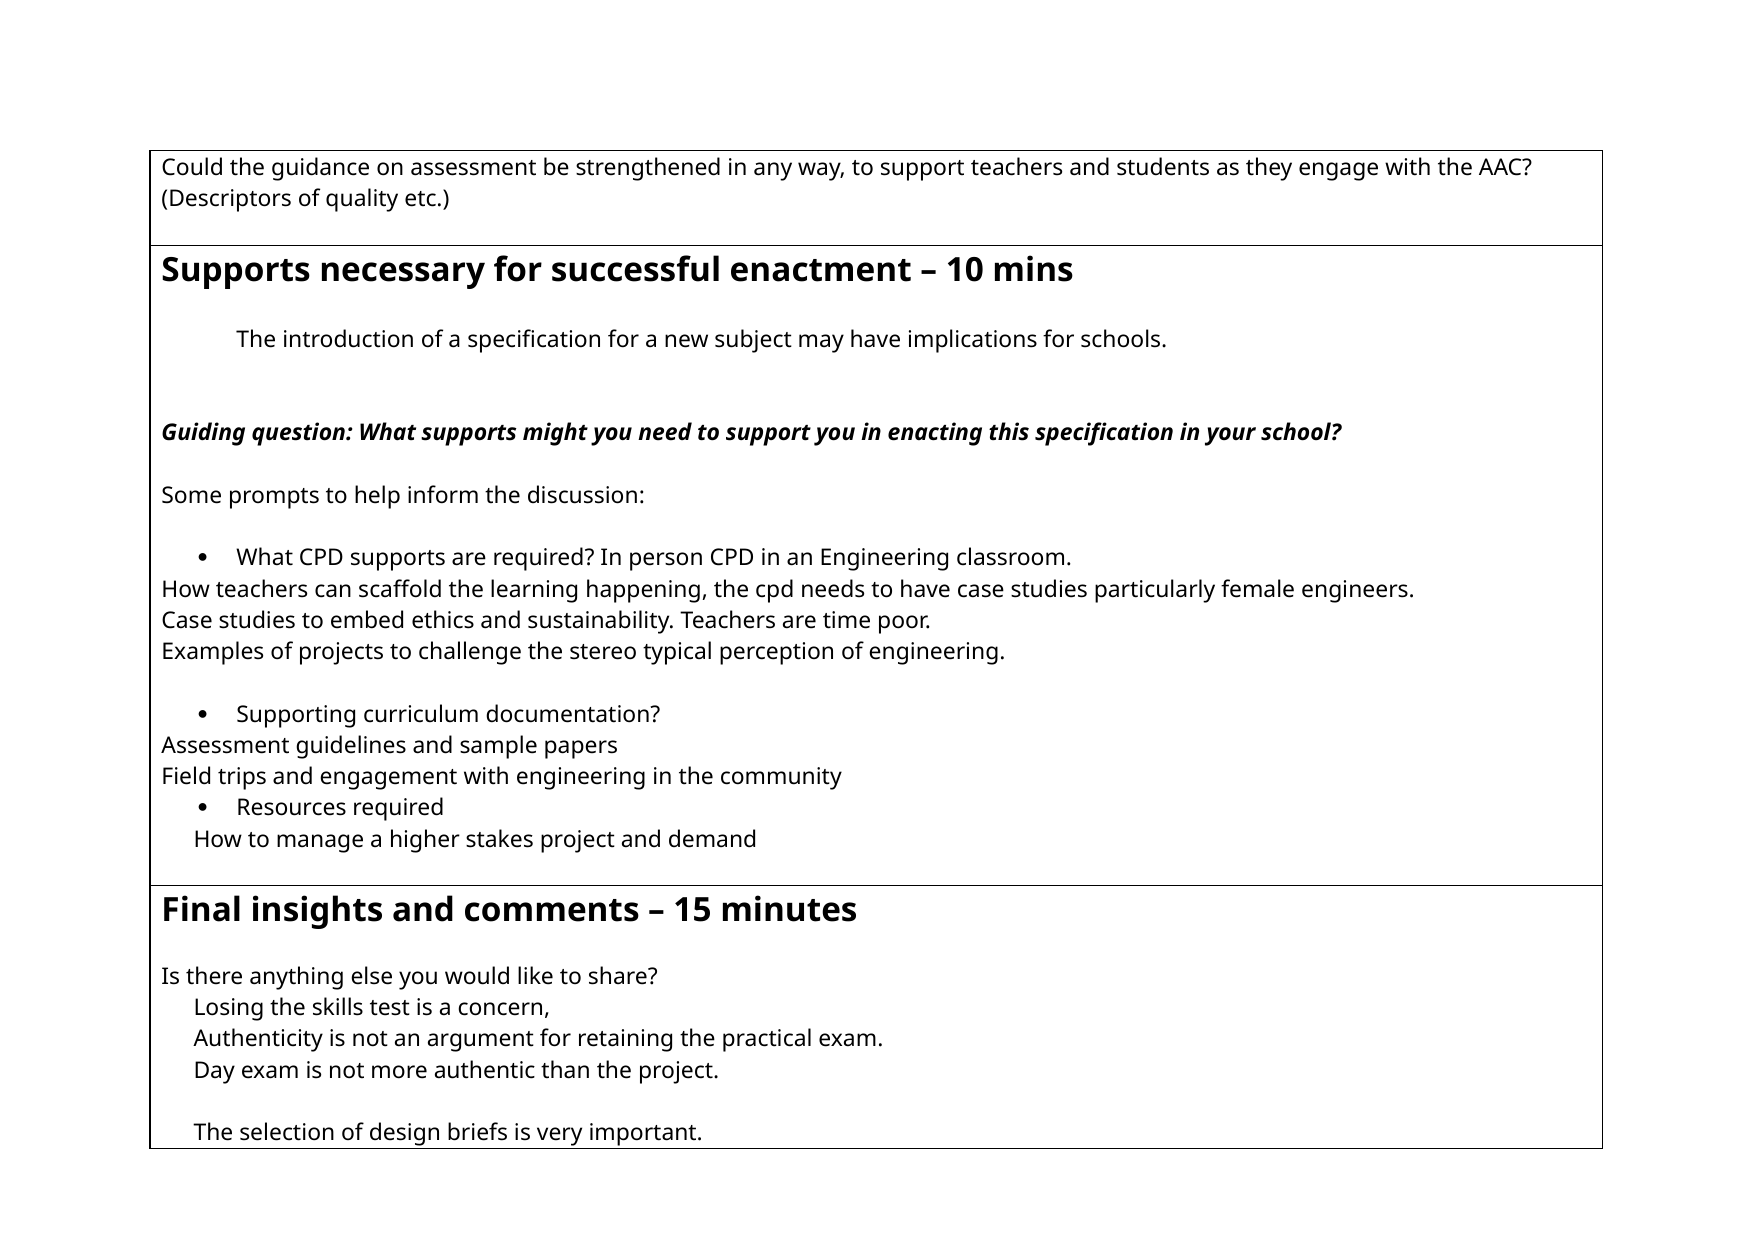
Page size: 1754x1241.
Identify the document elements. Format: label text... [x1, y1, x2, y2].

table_cell Could the guidance on assessment be strengthened in any way, to support teachers and students as they engage with the AAC? (Descriptors of quality etc.) [151, 151, 1602, 245]
table_cell Final insights and comments – 15 minutes Is there anything else you would like to share? Losing the skills test is a concern, Authenticity is not an argument for retaining the practical exam. Day exam is not more authentic than the project. The selection of design briefs is very important. [151, 886, 1602, 1147]
table_cell Supports necessary for successful enactment – 10 mins The introduction of a specification for a new subject may have implications for schools. Guiding question: What supports might you need to support you in enacting this specification in your school? Some prompts to help inform the discussion: What CPD supports are required? In person CPD in an Engineering classroom. How teachers can scaffold the learning happening, the cpd needs to have case studies particularly female engineers. Case studies to embed ethics and sustainability. Teachers are time poor. Examples of projects to challenge the stereo typical perception of engineering. Supporting curriculum documentation? Assessment guidelines and sample papers Field trips and engagement with engineering in the community Resources required How to manage a higher stakes project and demand [151, 246, 1602, 885]
